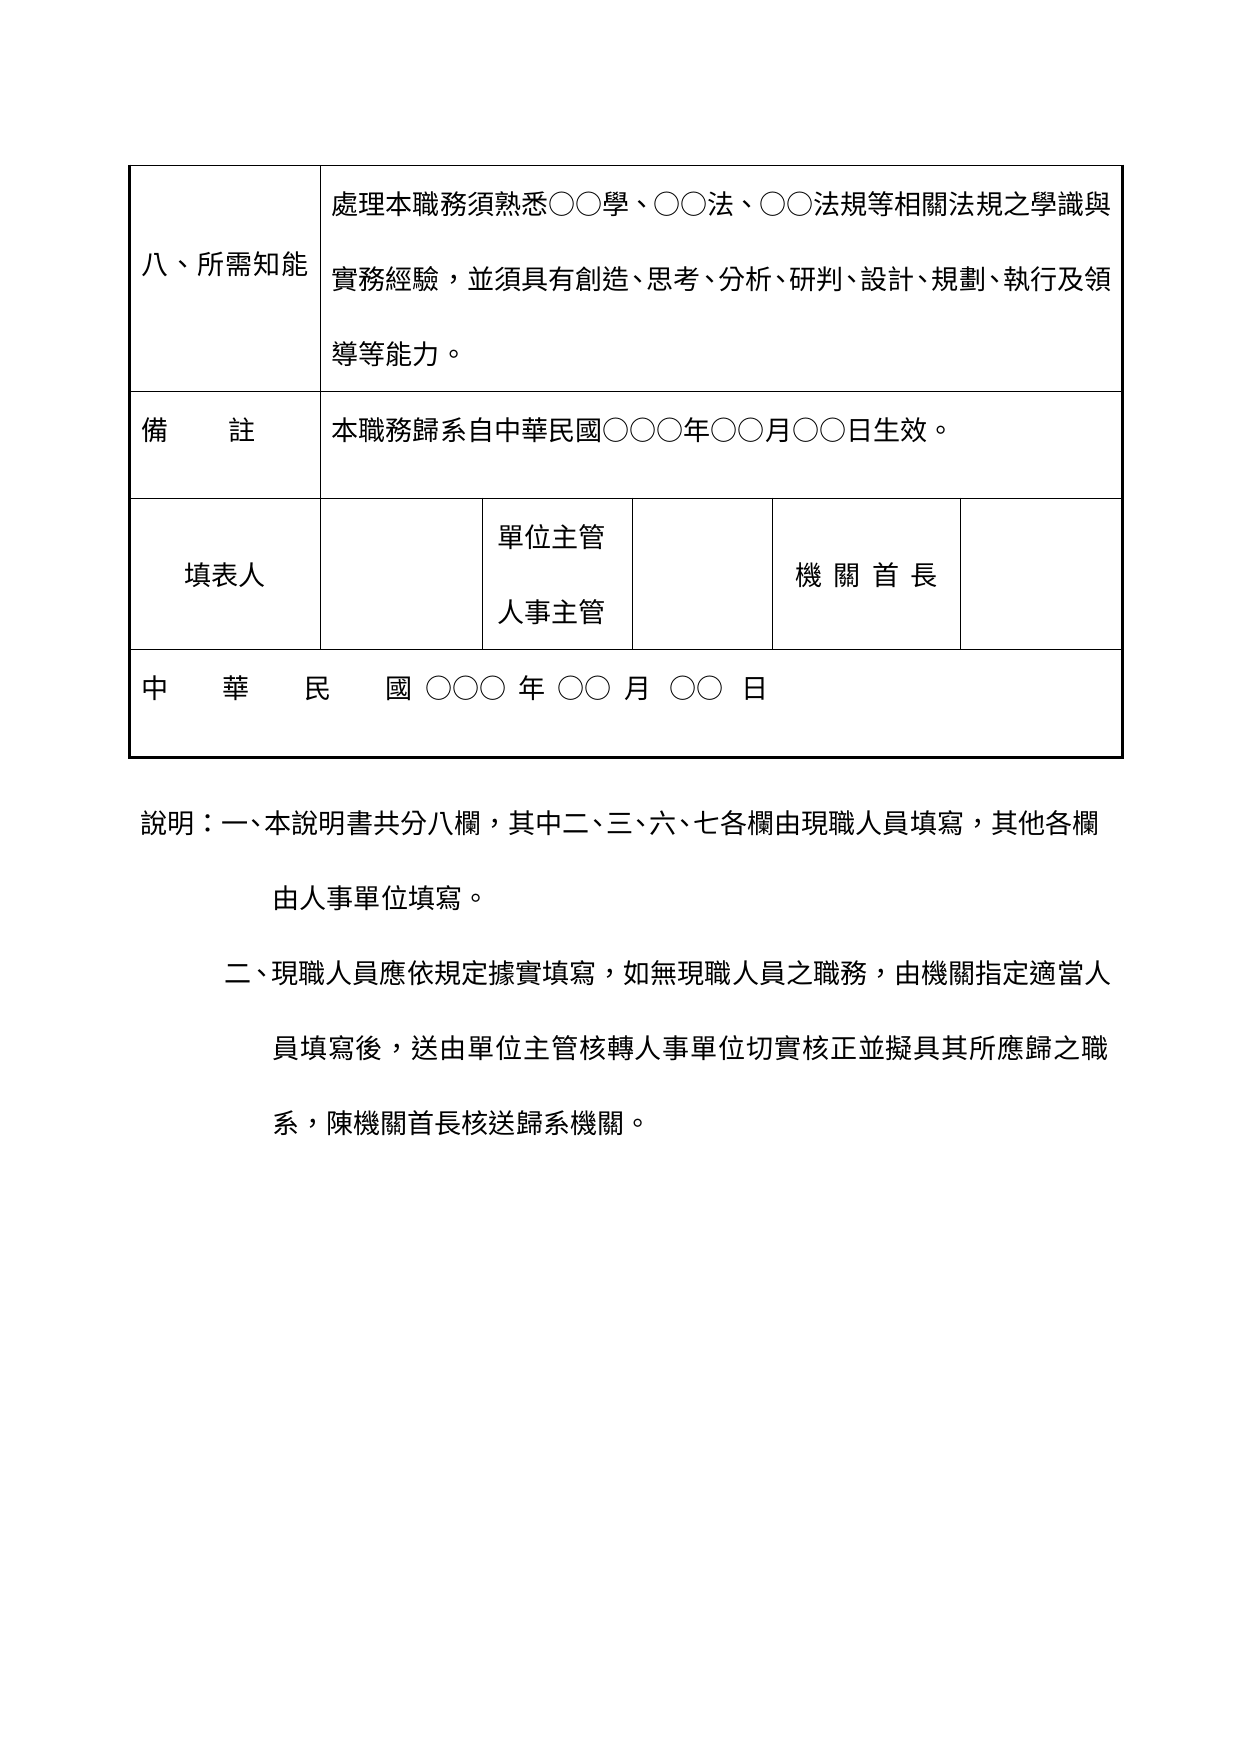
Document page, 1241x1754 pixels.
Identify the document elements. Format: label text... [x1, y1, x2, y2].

table_cell [321, 499, 482, 649]
table_cell 單位主管人事主管 [483, 499, 632, 649]
table_cell 填表人 [131, 499, 320, 649]
table_cell [961, 499, 1121, 649]
table_cell 說明：一、本說明書共分八欄，其中二、三、六、七各欄由現職人員填寫，其他各欄由人事單位填寫。 二、現職人員應依規定據實填寫，如無現職人員之職務，由機關指定適當人員填寫後，送由單位主管核轉人事單位切實核正並擬具其所應歸之職系，陳機關首長核送歸系機關。 [130, 759, 1122, 1159]
table_cell 備註 [131, 392, 320, 498]
table_cell 處理本職務須熟悉○○學、○○法、○○法規等相關法規之學識與實務經驗，並須具有創造、思考、分析、研判、設計、規劃、執行及領導等能力。 [321, 166, 1121, 391]
table_cell [633, 499, 772, 649]
table_cell 本職務歸系自中華民國○○○年○○月○○日生效。 [321, 392, 1121, 498]
table_cell 中 華 民 國 ○○○ 年 ○○ 月 ○○ 日 [131, 650, 1121, 756]
table_cell 八、所需知能 [131, 166, 320, 391]
table_cell 機關首長 [773, 499, 960, 649]
